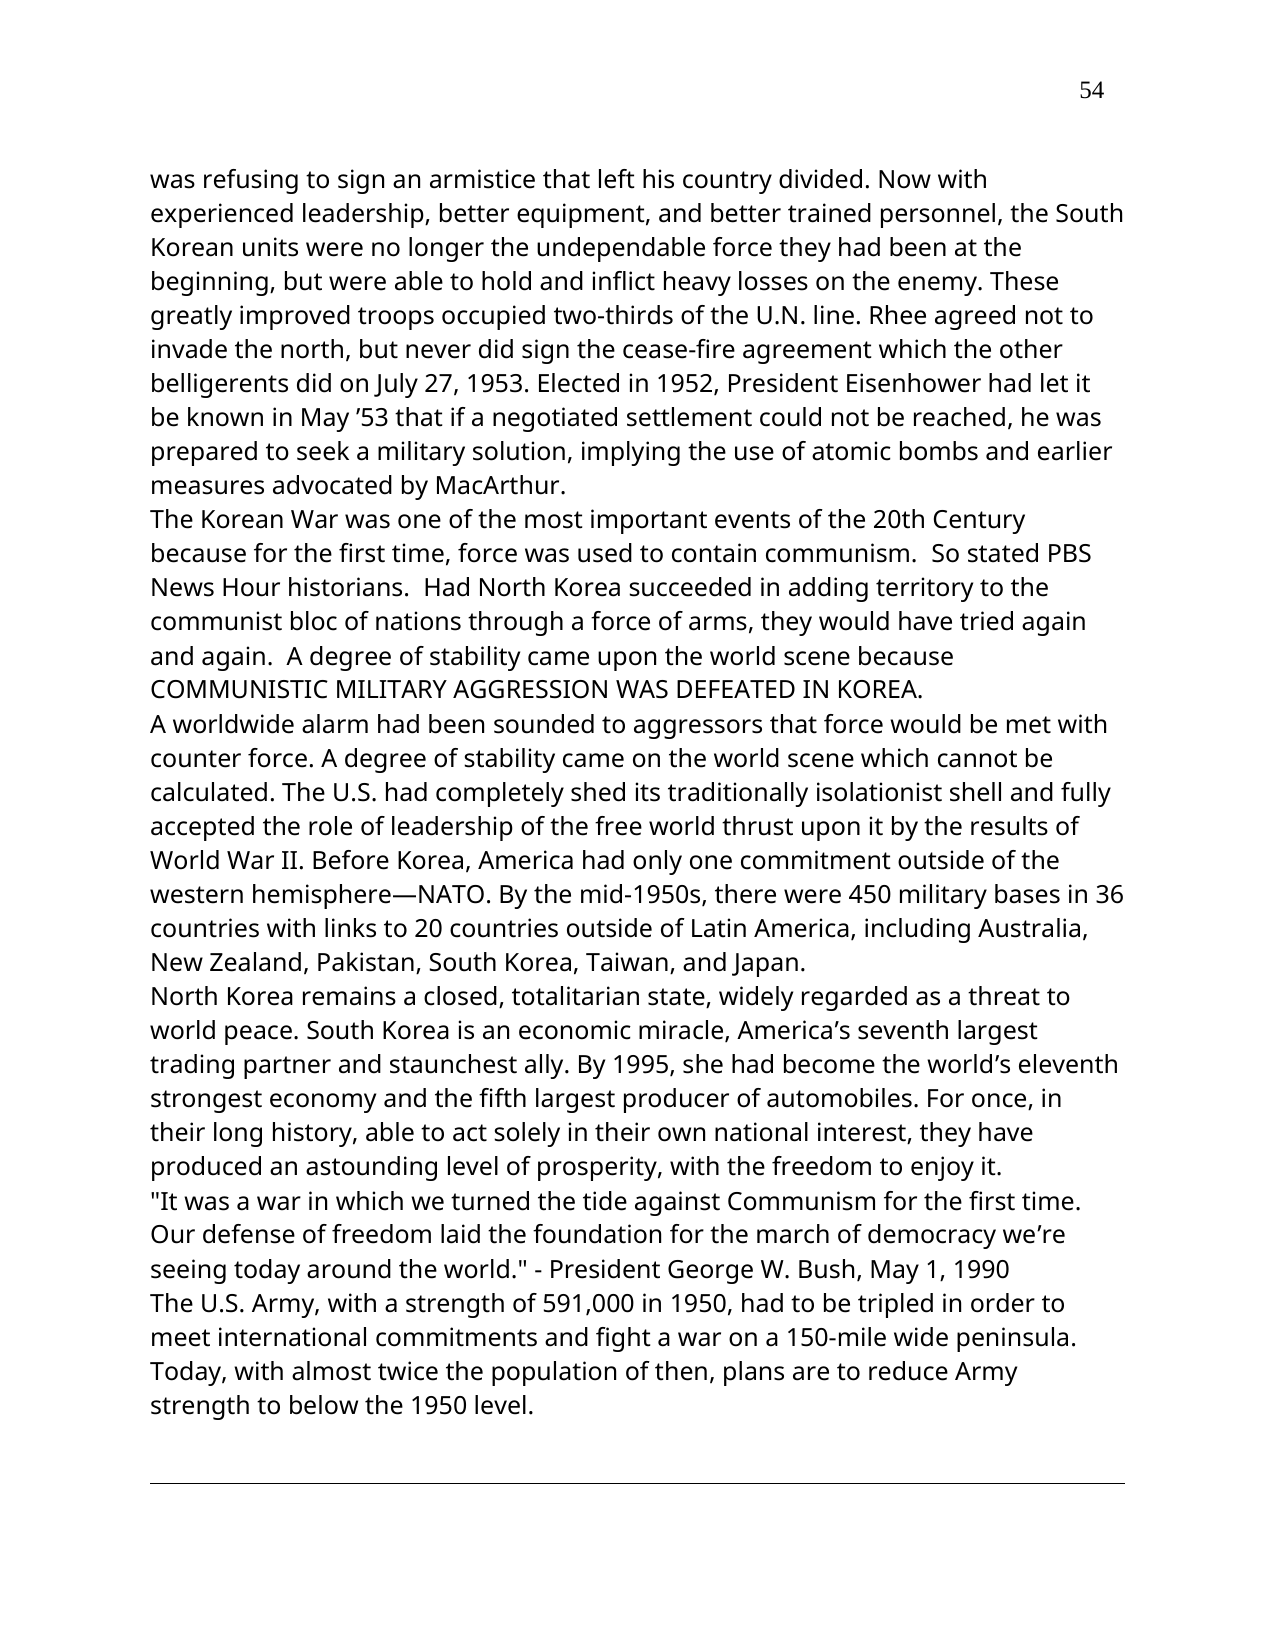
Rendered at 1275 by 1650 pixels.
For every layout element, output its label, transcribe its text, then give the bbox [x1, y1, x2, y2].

text North Korea remains a closed, totalitarian state, widely regarded as a threat to world peace. South Korea is an economic miracle, America’s seventh largest trading partner and staunchest ally. By 1995, she had become the world’s eleventh strongest economy and the fifth largest producer of automobiles. For once, in their long history, able to act solely in their own national interest, they have produced an astounding level of prosperity, with the freedom to enjoy it. [150, 979, 1125, 1183]
text "It was a war in which we turned the tide against Communism for the first time. Our defense of freedom laid the foundation for the march of democracy we’re seeing today around the world." - President George W. Bush, May 1, 1990 [150, 1183, 1125, 1285]
text A worldwide alarm had been sounded to aggressors that force would be met with counter force. A degree of stability came on the world scene which cannot be calculated. The U.S. had completely shed its traditionally isolationist shell and fully accepted the role of leadership of the free world thrust upon it by the results of World War II. Before Korea, America had only one commitment outside of the western hemisphere—NATO. By the mid-1950s, there were 450 military bases in 36 countries with links to 20 countries outside of Latin America, including Australia, New Zealand, Pakistan, South Korea, Taiwan, and Japan. [150, 706, 1125, 979]
text was refusing to sign an armistice that left his country divided. Now with experienced leadership, better equipment, and better trained personnel, the South Korean units were no longer the undependable force they had been at the beginning, but were able to hold and inflict heavy losses on the enemy. These greatly improved troops occupied two-thirds of the U.N. line. Rhee agreed not to invade the north, but never did sign the cease-fire agreement which the other belligerents did on July 27, 1953. Elected in 1952, President Eisenhower had let it be known in May ’53 that if a negotiated settlement could not be reached, he was prepared to seek a military solution, implying the use of atomic bombs and earlier measures advocated by MacArthur. [150, 161, 1125, 502]
text The Korean War was one of the most important events of the 20th Century because for the first time, force was used to contain communism. So stated PBS News Hour historians. Had North Korea succeeded in adding territory to the communist bloc of nations through a force of arms, they would have tried again and again. A degree of stability came upon the world scene because COMMUNISTIC MILITARY AGGRESSION WAS DEFEATED IN KOREA. [150, 502, 1125, 706]
text The U.S. Army, with a strength of 591,000 in 1950, had to be tripled in order to meet international commitments and fight a war on a 150-mile wide peninsula. Today, with almost twice the population of then, plans are to reduce Army strength to below the 1950 level. [150, 1285, 1125, 1422]
